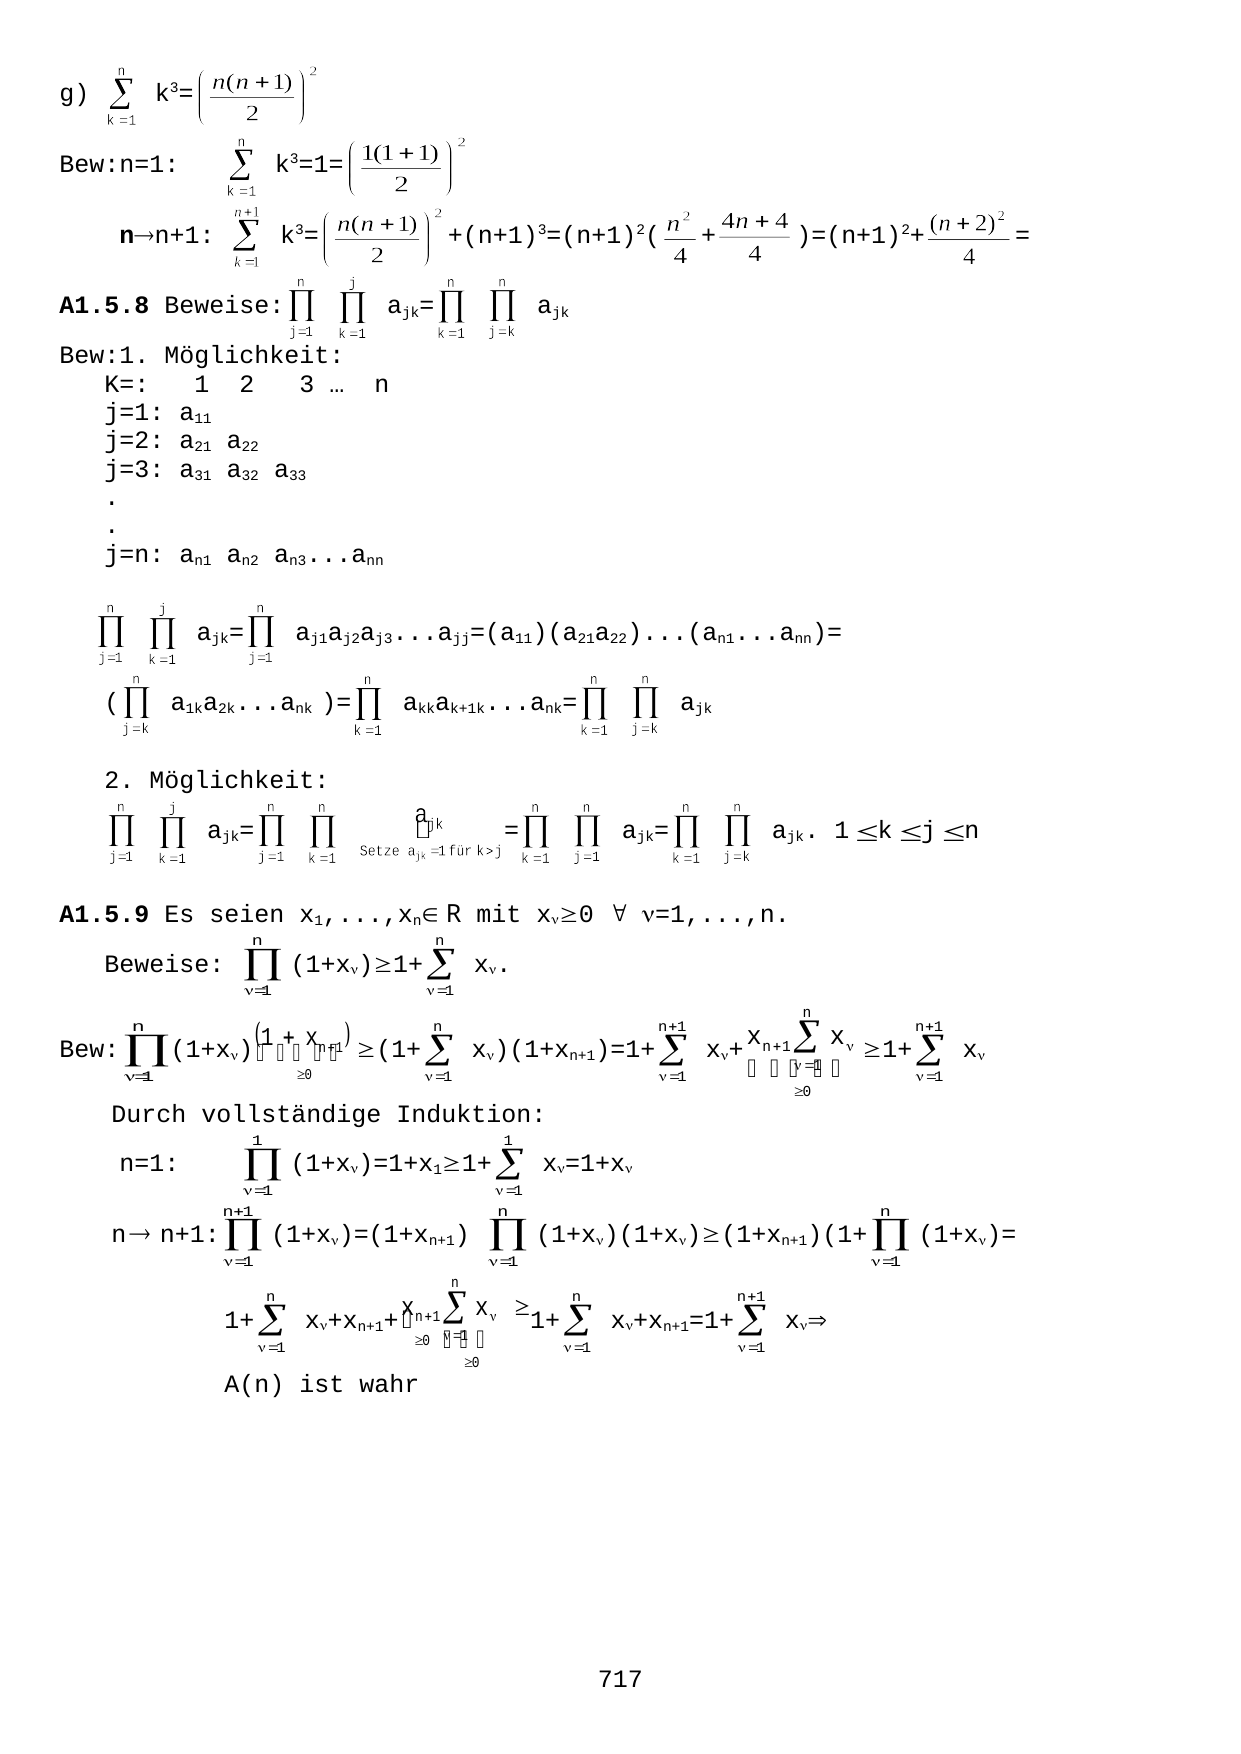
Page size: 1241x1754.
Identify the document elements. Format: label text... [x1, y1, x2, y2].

text ajk=aj1aj2aj3...ajj=(a11)(a21a22)...(an1...ann)= [59, 598, 1181, 669]
text j=n: an1 an2 an3...ann [59, 541, 1181, 569]
text g) k3= [59, 59, 1181, 130]
text . [59, 513, 1181, 541]
subtitle nn+1: k3=+(n+1)3=(n+1)2(+)=(n+1)2+= [59, 201, 1181, 272]
text nn+1:(1+x)=(1+xn+1) (1+x)(1+x)(1+xn+1)(1+(1+x)= [59, 1201, 1181, 1271]
text Bew:(1+x)(1+x)(1+xn+1)=1+x+1+x [59, 1001, 1181, 1101]
text j=1: a11 [59, 399, 1181, 428]
text 1+x+xn+1+1+x+xn+1=1+x [59, 1271, 1181, 1372]
text K=: 1 2 3 … n [59, 371, 1181, 399]
text 2. Möglichkeit: [59, 768, 1181, 796]
subtitle A1.5.8 Beweise:ajk=ajk [59, 272, 1181, 343]
text Bew:n=1: k3=1= [59, 130, 1181, 201]
text A(n) ist wahr [59, 1372, 1181, 1400]
text . [59, 484, 1181, 513]
text (a1ka2k...ank )=akkak+1k...ank=ajk [59, 669, 1181, 740]
text j=3: a31 a32 a33 [59, 456, 1181, 484]
text n=1: (1+x)=1+x11+x=1+x [59, 1129, 1181, 1201]
text j=2: a21 a22 [59, 428, 1181, 456]
text ajk==ajk=ajk. 1kjn [59, 796, 1181, 867]
text Bew:1. Möglichkeit: [59, 343, 1181, 371]
text Beweise: (1+x)1+x. [59, 930, 1181, 1001]
text A1.5.9 Es seien x1,...,xn R mit x0  =1,...,n. [59, 896, 1181, 930]
text Durch vollständige Induktion: [59, 1101, 1181, 1129]
